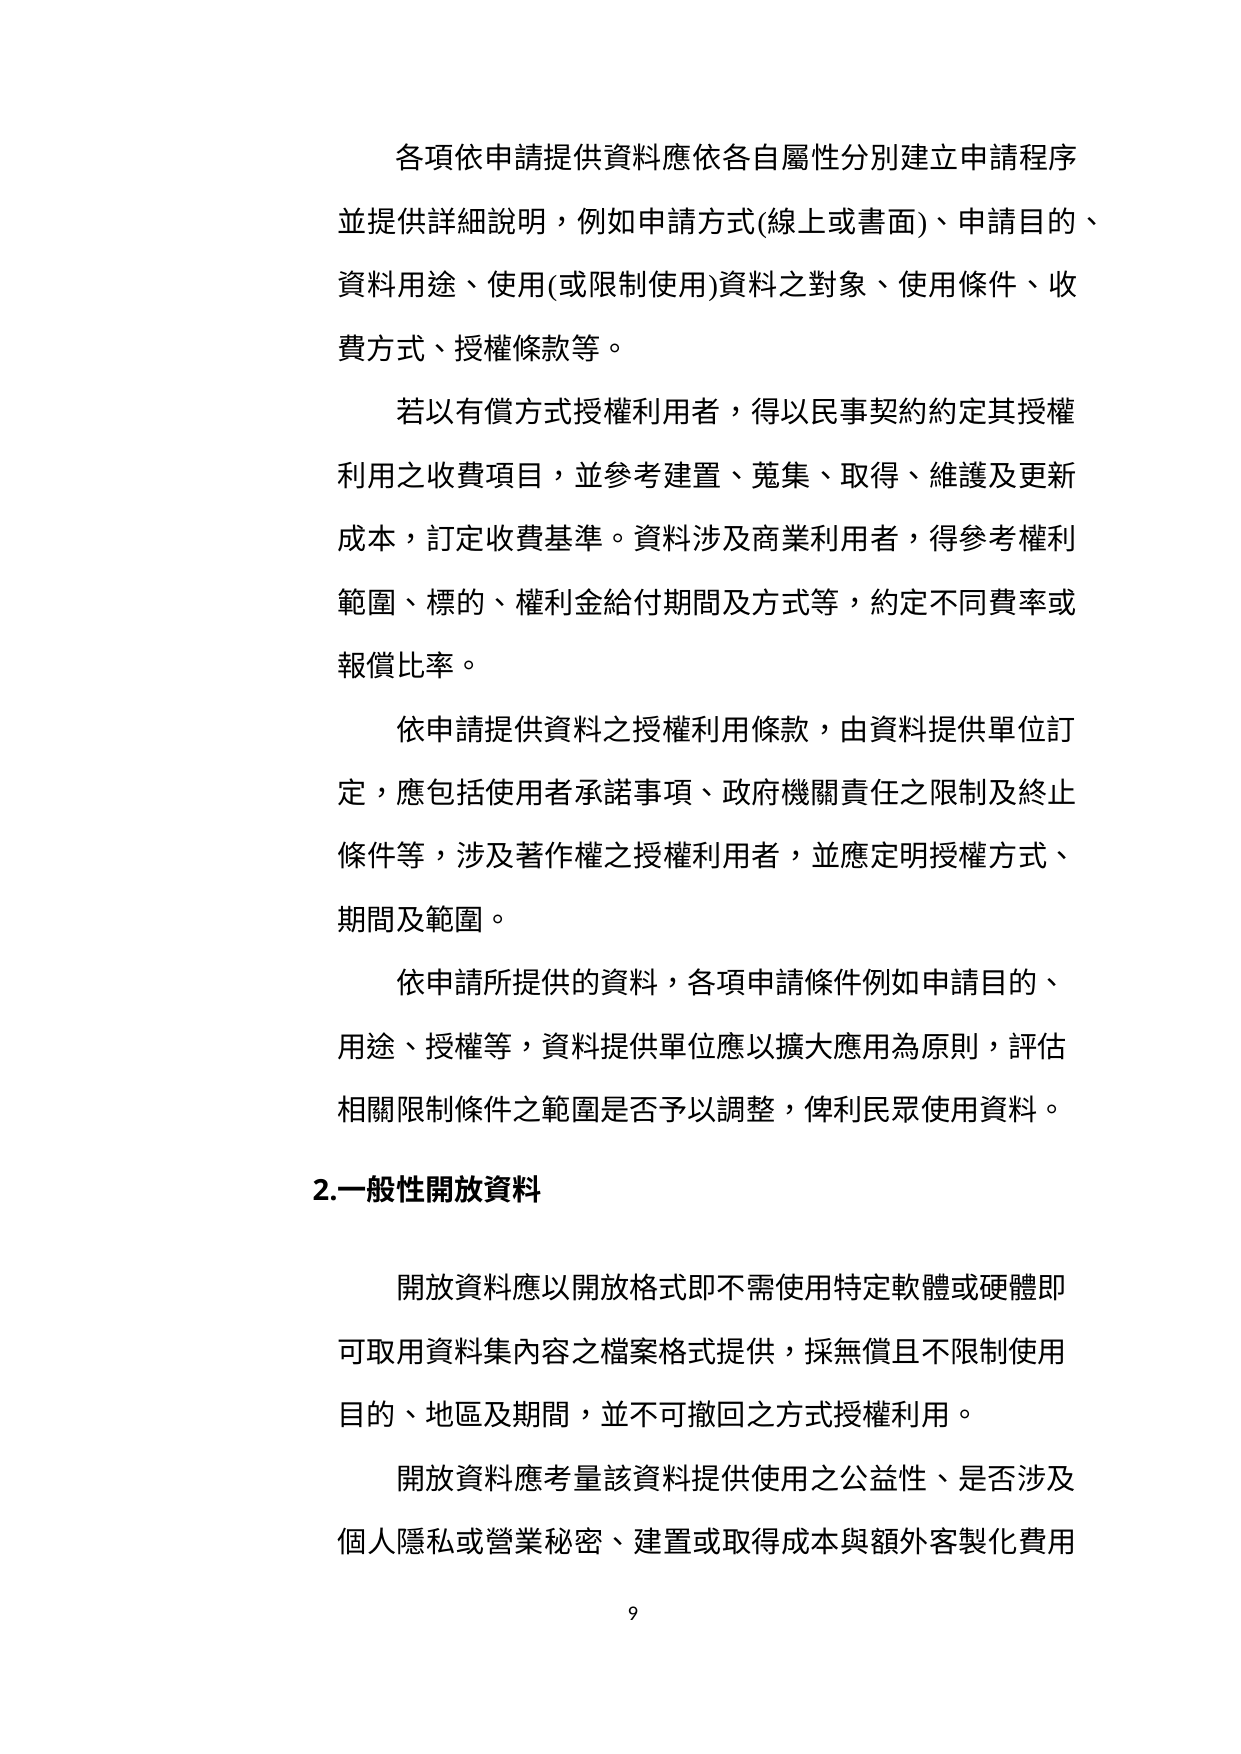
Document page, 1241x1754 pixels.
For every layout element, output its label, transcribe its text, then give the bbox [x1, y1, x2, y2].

subtitle 2.一般性開放資料 [312, 1150, 1078, 1225]
text 依申請提供資料之授權利用條款，由資料提供單位訂定，應包括使用者承諾事項、政府機關責任之限制及終止條件等，涉及著作權之授權利用者，並應定明授權方式、期間及範圍。 [337, 706, 1078, 939]
text 各項依申請提供資料應依各自屬性分別建立申請程序並提供詳細說明，例如申請方式(線上或書面)、申請目的、資料用途、使用(或限制使用)資料之對象、使用條件、收費方式、授權條款等。 [337, 135, 1078, 368]
text 依申請所提供的資料，各項申請條件例如申請目的、用途、授權等，資料提供單位應以擴大應用為原則，評估相關限制條件之範圍是否予以調整，俾利民眾使用資料。 [337, 960, 1078, 1129]
text 若以有償方式授權利用者，得以民事契約約定其授權利用之收費項目，並參考建置、蒐集、取得、維護及更新成本，訂定收費基準。資料涉及商業利用者，得參考權利範圍、標的、權利金給付期間及方式等，約定不同費率或報償比率。 [337, 389, 1078, 685]
text 開放資料應以開放格式即不需使用特定軟體或硬體即可取用資料集內容之檔案格式提供，採無償且不限制使用目的、地區及期間，並不可撤回之方式授權利用。 [337, 1265, 1078, 1434]
text 開放資料應考量該資料提供使用之公益性、是否涉及個人隱私或營業秘密、建置或取得成本與額外客製化費用、資料提供單位是否有完整權利及得否再轉授權等因素。 [337, 1455, 1078, 1561]
